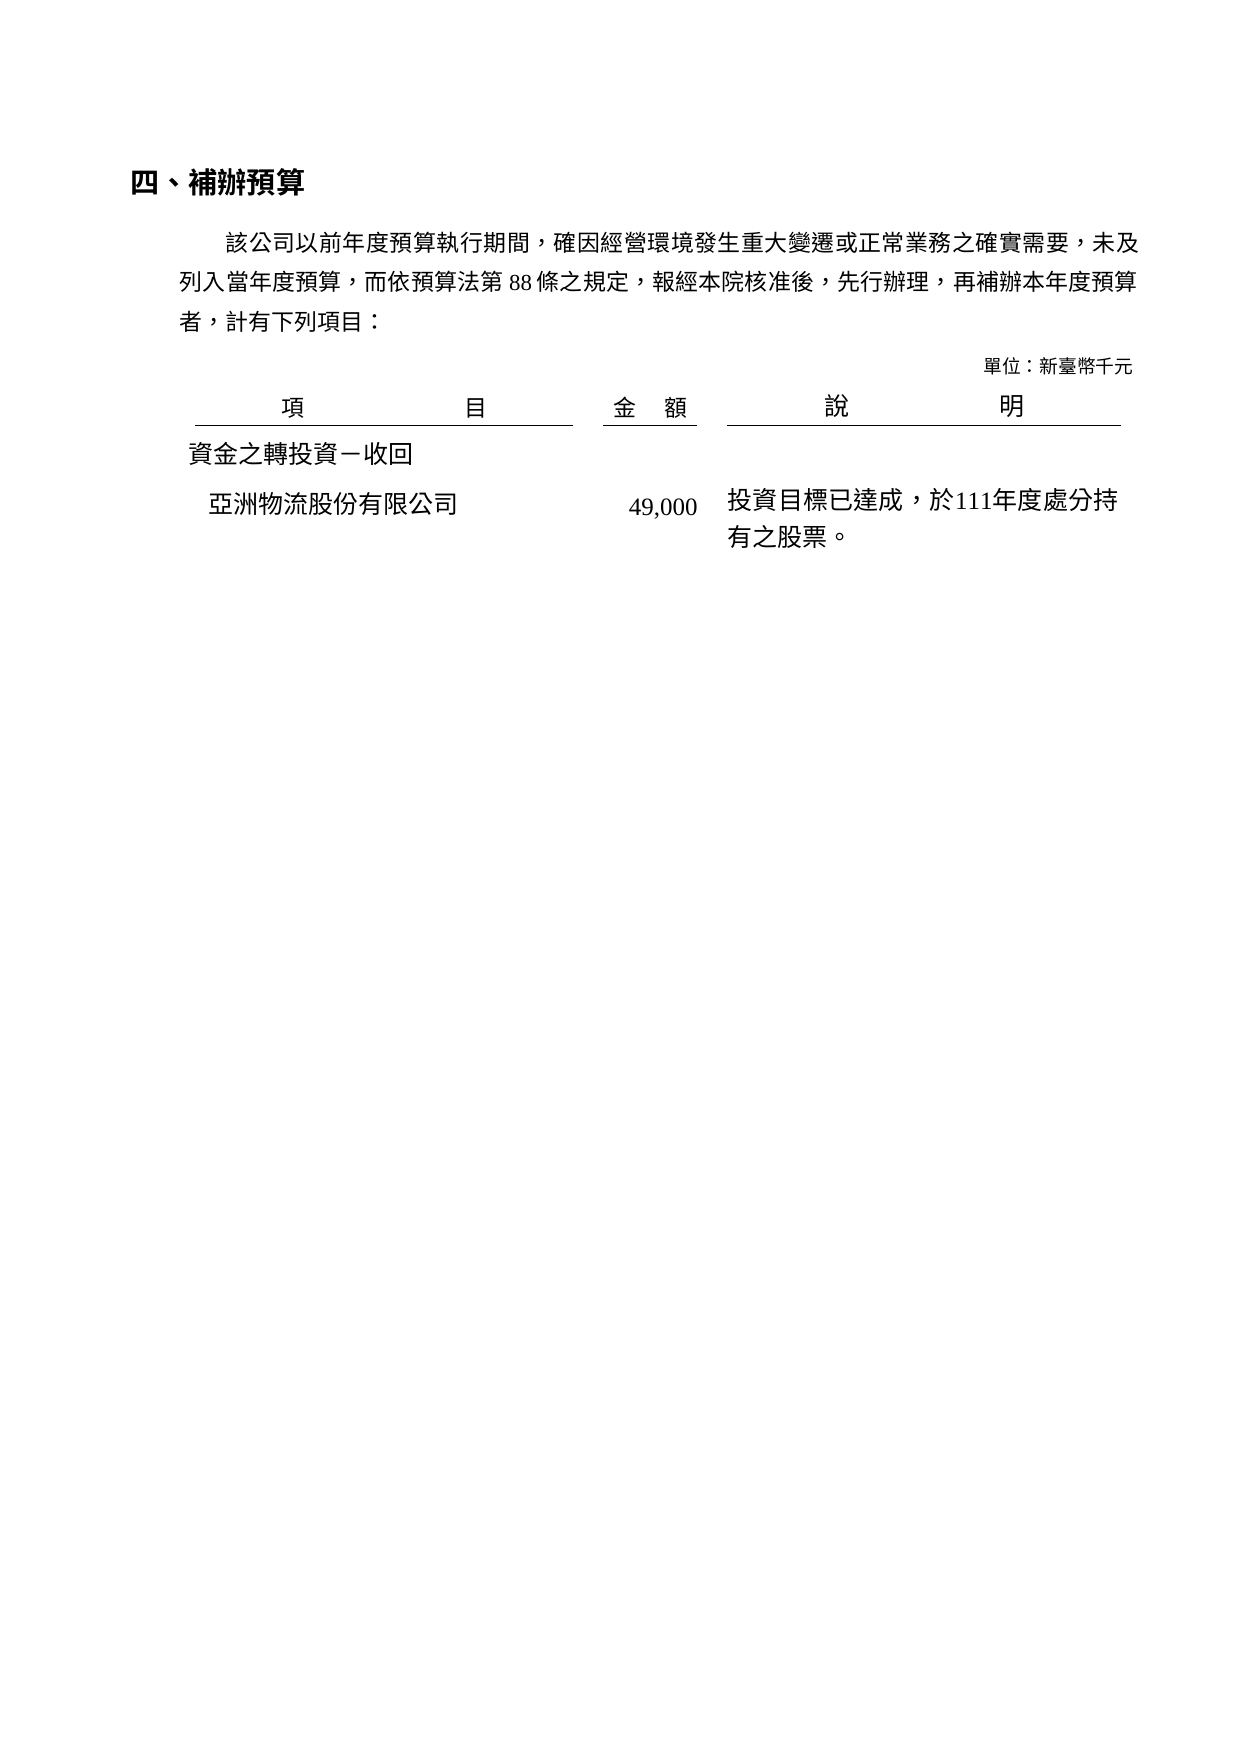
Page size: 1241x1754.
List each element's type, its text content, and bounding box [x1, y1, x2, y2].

table_cell [588, 429, 712, 479]
table_cell 亞洲物流股份有限公司 [180, 479, 588, 569]
table_cell 說 明 [712, 381, 1136, 429]
table_cell 金 額 [588, 381, 712, 429]
text 該公司以前年度預算執行期間，確因經營環境發生重大變遷或正常業務之確實需要，未及列入當年度預算，而依預算法第88條之規定，報經本院核准後，先行辦理，再補辦本年度預算者，計有下列項目： [179, 218, 1140, 337]
table_cell [712, 429, 1136, 479]
table_cell 資金之轉投資－收回 [180, 429, 588, 479]
table_cell 投資目標已達成，於111年度處分持有之股票。 [712, 479, 1136, 569]
table_cell 49,000 [588, 479, 712, 569]
table_cell 項 目 [180, 381, 588, 429]
table_header 單位：新臺幣千元 [180, 337, 1136, 381]
subtitle 四、補辦預算 [130, 160, 1140, 202]
